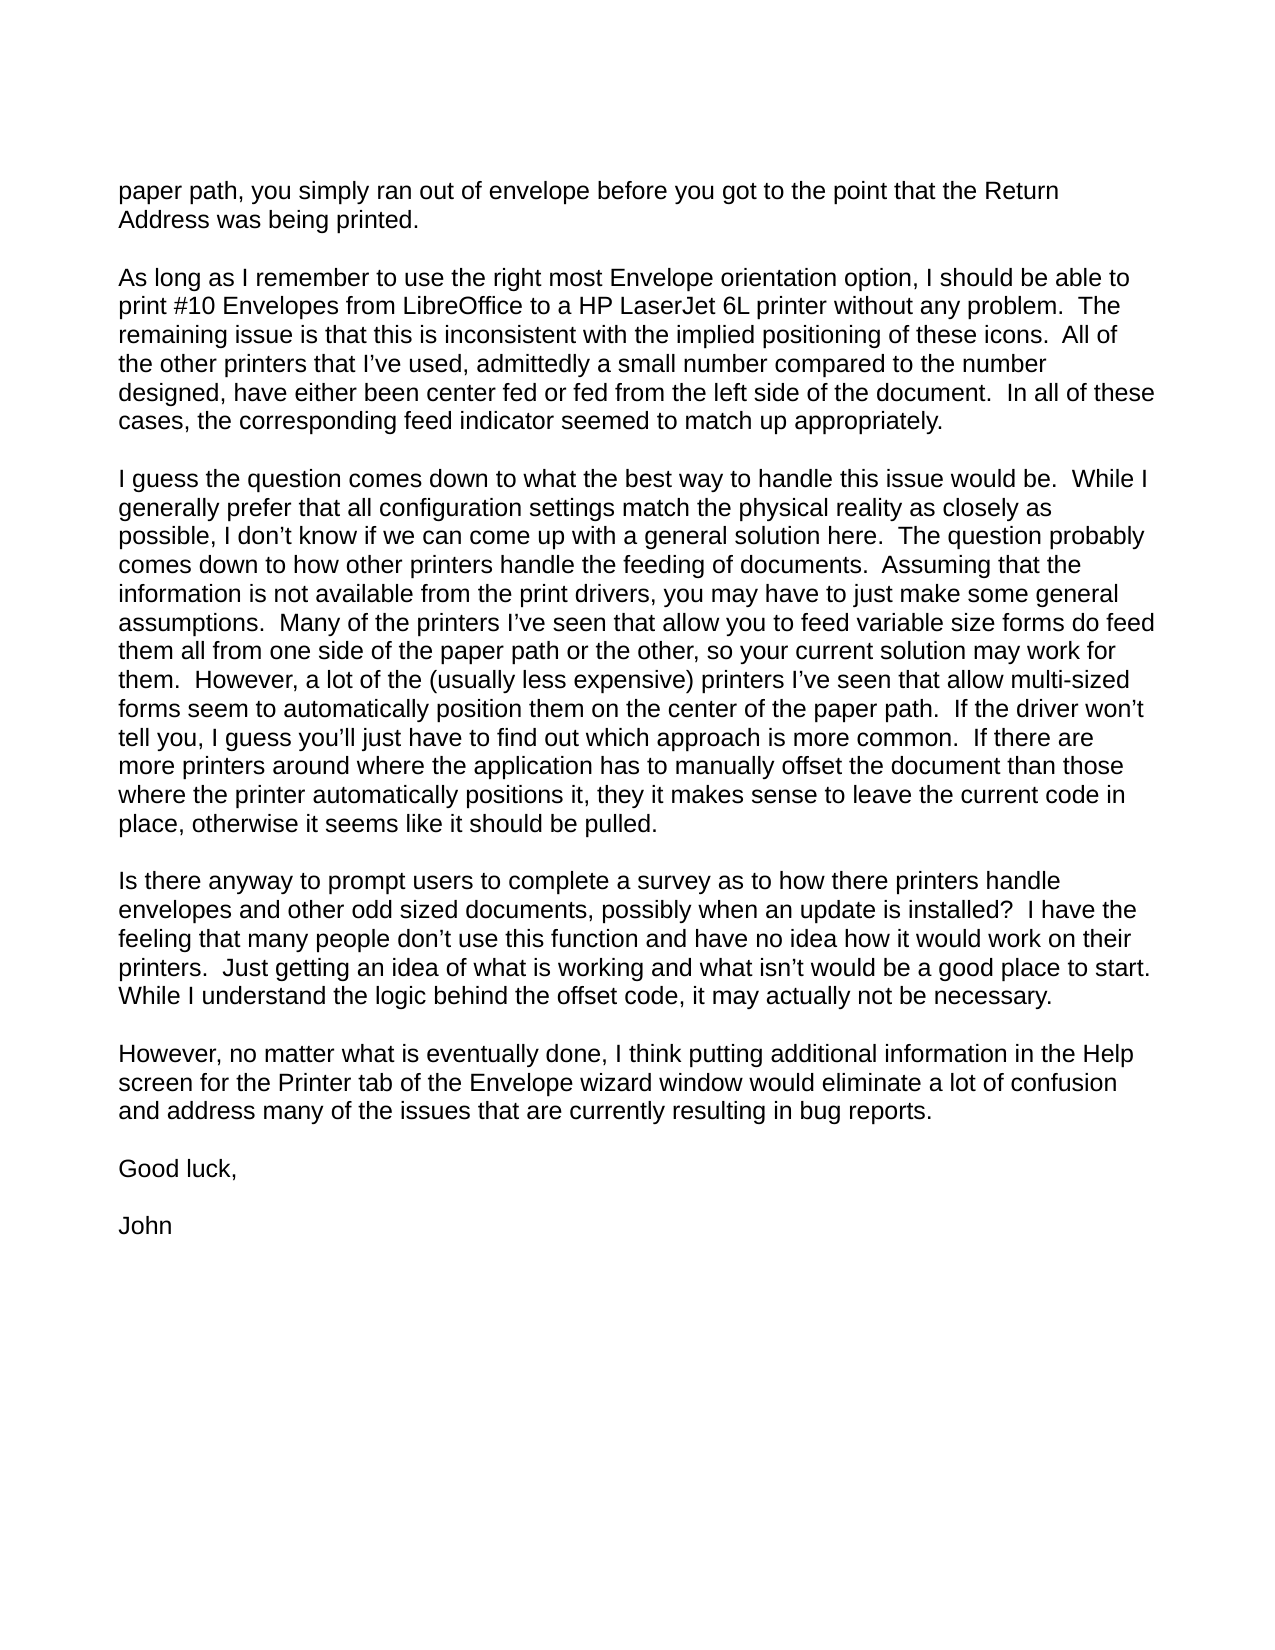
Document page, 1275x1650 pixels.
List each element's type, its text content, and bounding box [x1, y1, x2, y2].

text Good luck, [118, 1154, 1157, 1183]
text However, no matter what is eventually done, I think putting additional information in the Help screen for the Printer tab of the Envelope wizard window would eliminate a lot of confusion and address many of the issues that are currently resulting in bug reports. [118, 1039, 1157, 1125]
text As long as I remember to use the right most Envelope orientation option, I should be able to print #10 Envelopes from LibreOffice to a HP LaserJet 6L printer without any problem. The remaining issue is that this is inconsistent with the implied positioning of these icons. All of the other printers that I’ve used, admittedly a small number compared to the number designed, have either been center fed or fed from the left side of the document. In all of these cases, the corresponding feed indicator seemed to match up appropriately. [118, 263, 1157, 435]
text I guess the question comes down to what the best way to handle this issue would be. While I generally prefer that all configuration settings match the physical reality as closely as possible, I don’t know if we can come up with a general solution here. The question probably comes down to how other printers handle the feeding of documents. Assuming that the information is not available from the print drivers, you may have to just make some general assumptions. Many of the printers I’ve seen that allow you to feed variable size forms do feed them all from one side of the paper path or the other, so your current solution may work for them. However, a lot of the (usually less expensive) printers I’ve seen that allow multi-sized forms seem to automatically position them on the center of the paper path. If the driver won’t tell you, I guess you’ll just have to find out which approach is more common. If there are more printers around where the application has to manually offset the document than those where the printer automatically positions it, they it makes sense to leave the current code in place, otherwise it seems like it should be pulled. [118, 464, 1157, 838]
text paper path, you simply ran out of envelope before you got to the point that the Return Address was being printed. [118, 176, 1157, 234]
text John [118, 1211, 1157, 1240]
text Is there anyway to prompt users to complete a survey as to how there printers handle envelopes and other odd sized documents, possibly when an update is installed? I have the feeling that many people don’t use this function and have no idea how it would work on their printers. Just getting an idea of what is working and what isn’t would be a good place to start. While I understand the logic behind the offset code, it may actually not be necessary. [118, 866, 1157, 1010]
